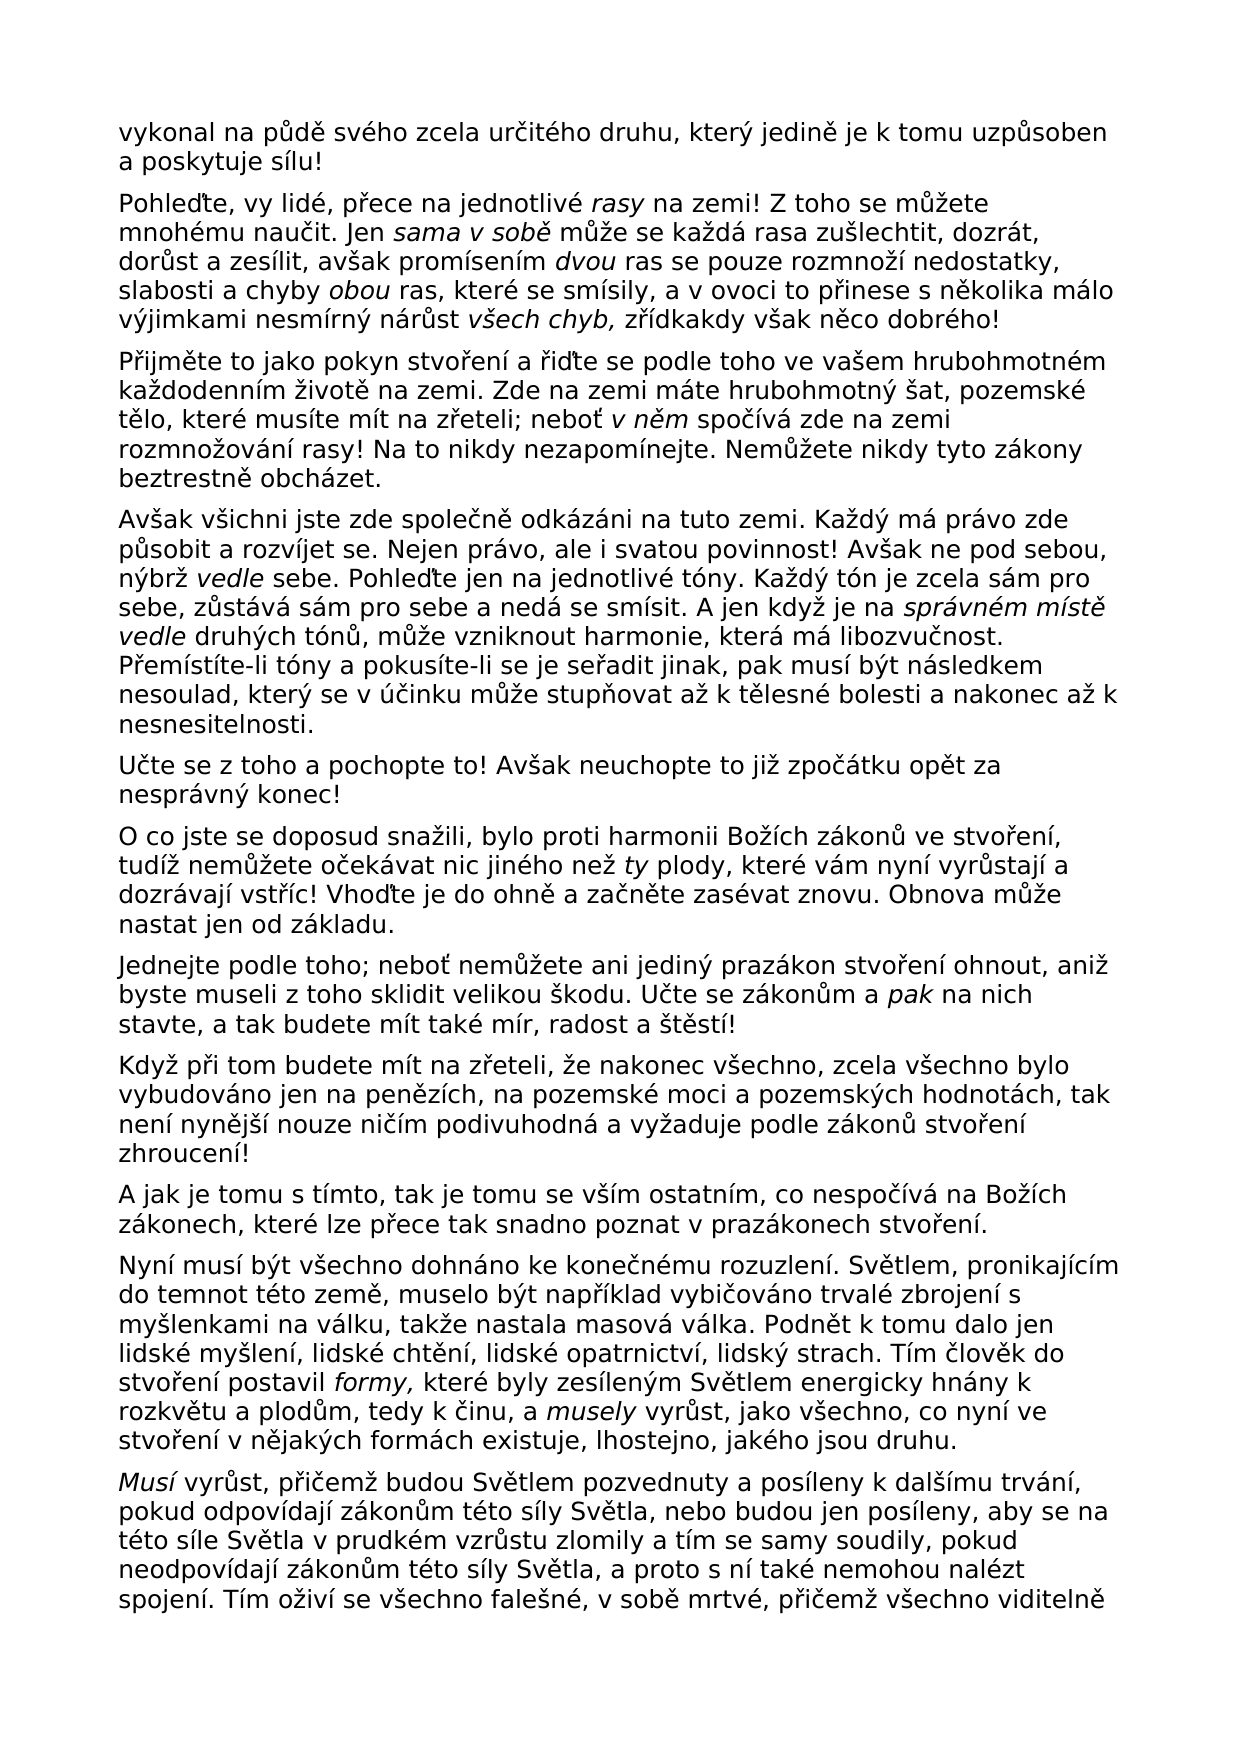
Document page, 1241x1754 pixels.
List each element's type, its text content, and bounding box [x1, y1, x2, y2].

text Učte se z toho a pochopte to! Avšak neuchopte to již zpočátku opět za nesprávný konec! [118, 751, 1122, 810]
text Avšak všichni jste zde společně odkázáni na tuto zemi. Každý má právo zde působit a rozvíjet se. Nejen právo, ale i svatou povinnost! Avšak ne pod sebou, nýbrž vedle sebe. Pohleďte jen na jednotlivé tóny. Každý tón je zcela sám pro sebe, zůstává sám pro sebe a nedá se smísit. A jen když je na správném místě vedle druhých tónů, může vzniknout harmonie, která má libozvučnost. Přemístíte-li tóny a pokusíte-li se je seřadit jinak, pak musí být následkem nesoulad, který se v účinku může stupňovat až k tělesné bolesti a nakonec až k nesnesitelnosti. [118, 506, 1122, 739]
text Když při tom budete mít na zřeteli, že nakonec všechno, zcela všechno bylo vybudováno jen na penězích, na pozemské moci a pozemských hodnotách, tak není nynější nouze ničím podivuhodná a vyžaduje podle zákonů stvoření zhroucení! [118, 1051, 1122, 1168]
text Nyní musí být všechno dohnáno ke konečnému rozuzlení. Světlem, pronikajícím do temnot této země, muselo být například vybičováno trvalé zbrojení s myšlenkami na válku, takže nastala masová válka. Podnět k tomu dalo jen lidské myšlení, lidské chtění, lidské opatrnictví, lidský strach. Tím člověk do stvoření postavil formy, které byly zesíleným Světlem energicky hnány k rozkvětu a plodům, tedy k činu, a musely vyrůst, jako všechno, co nyní ve stvoření v nějakých formách existuje, lhostejno, jakého jsou druhu. [118, 1251, 1122, 1456]
text O co jste se doposud snažili, bylo proti harmonii Božích zákonů ve stvoření, tudíž nemůžete očekávat nic jiného než ty plody, které vám nyní vyrůstají a dozrávají vstříc! Vhoďte je do ohně a začněte zasévat znovu. Obnova může nastat jen od základu. [118, 822, 1122, 939]
text Přijměte to jako pokyn stvoření a řiďte se podle toho ve vašem hrubohmotném každodenním životě na zemi. Zde na zemi máte hrubohmotný šat, pozemské tělo, které musíte mít na zřeteli; neboť v něm spočívá zde na zemi rozmnožování rasy! Na to nikdy nezapomínejte. Nemůžete nikdy tyto zákony beztrestně obcházet. [118, 347, 1122, 493]
text Pohleďte, vy lidé, přece na jednotlivé rasy na zemi! Z toho se můžete mnohému naučit. Jen sama v sobě může se každá rasa zušlechtit, dozrát, dorůst a zesílit, avšak promísením dvou ras se pouze rozmnoží nedostatky, slabosti a chyby obou ras, které se smísily, a v ovoci to přinese s několika málo výjimkami nesmírný nárůst všech chyb, zřídkakdy však něco dobrého! [118, 189, 1122, 335]
text Jednejte podle toho; neboť nemůžete ani jediný prazákon stvoření ohnout, aniž byste museli z toho sklidit velikou škodu. Učte se zákonům a pak na nich stavte, a tak budete mít také mír, radost a štěstí! [118, 951, 1122, 1039]
text Musí vyrůst, přičemž budou Světlem pozvednuty a posíleny k dalšímu trvání, pokud odpovídají zákonům této síly Světla, nebo budou jen posíleny, aby se na této síle Světla v prudkém vzrůstu zlomily a tím se samy soudily, pokud neodpovídají zákonům této síly Světla, a proto s ní také nemohou nalézt spojení. Tím oživí se všechno falešné, v sobě mrtvé, přičemž všechno viditelně [118, 1468, 1122, 1614]
text vykonal na půdě svého zcela určitého druhu, který jedině je k tomu uzpůsoben a poskytuje sílu! [118, 118, 1122, 176]
text A jak je tomu s tímto, tak je tomu se vším ostatním, co nespočívá na Božích zákonech, které lze přece tak snadno poznat v prazákonech stvoření. [118, 1181, 1122, 1239]
